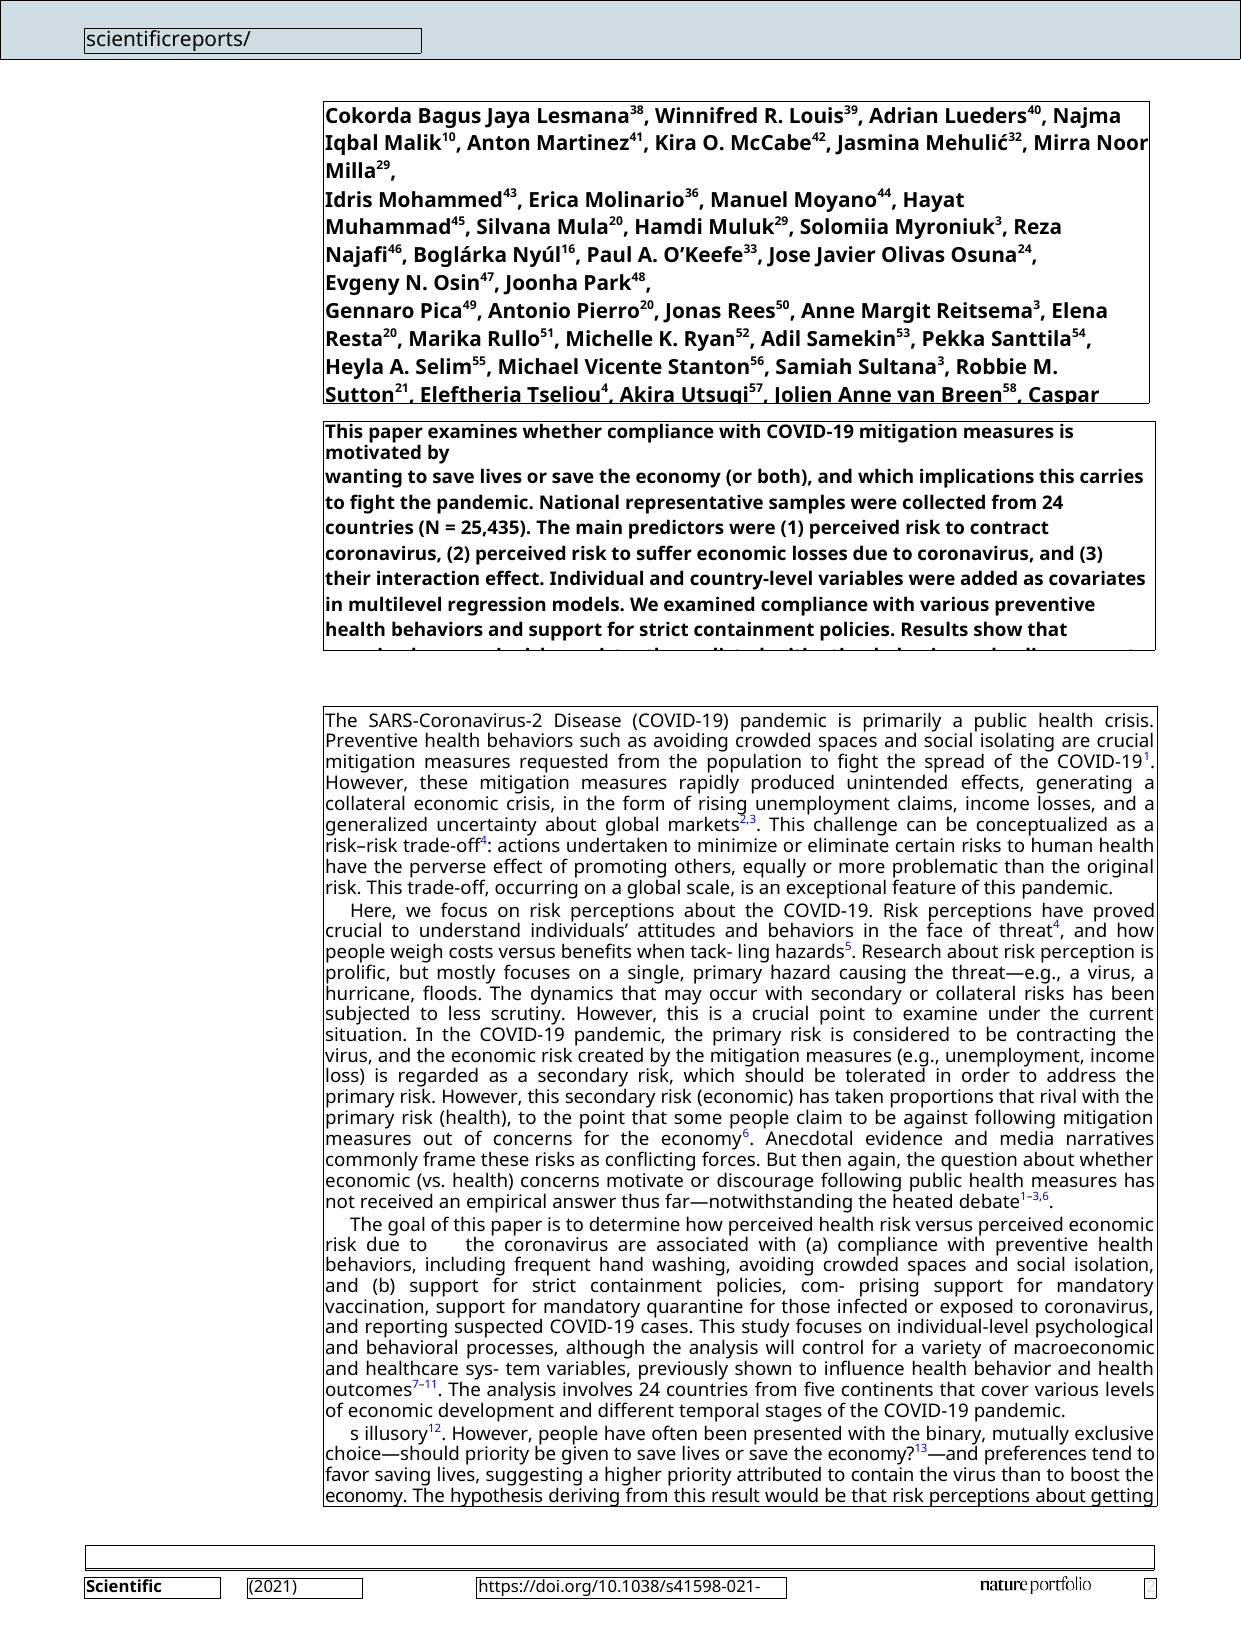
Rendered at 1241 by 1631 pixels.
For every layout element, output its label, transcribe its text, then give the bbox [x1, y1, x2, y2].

text This paper examines whether compliance with COVID‑19 mitigation measures is motivated by [325, 422, 1155, 463]
text www.nature.com/scientificreports/ [86, 29, 421, 53]
text wanting to save lives or save the economy (or both), and which implications this carries to fight the pandemic. National representative samples were collected from 24 countries (N = 25,435). The main predictors were (1) perceived risk to contract coronavirus, (2) perceived risk to suffer economic losses due to coronavirus, and (3) their interaction effect. Individual and country‑level variables were added as covariates in multilevel regression models. We examined compliance with various preventive health behaviors and support for strict containment policies. Results show that perceived economic risk consistently predicted mitigation behavior and policy support—and its effects were positive. Perceived health risk had mixed effects. Only two significant interactions between health and economic risk were identified—both positive. [325, 463, 1151, 650]
text Here, we focus on risk perceptions about the COVID-19. Risk perceptions have proved crucial to understand individuals’ attitudes and behaviors in the face of threat4, and how people weigh costs versus benefits when tack- ling hazards5. Research about risk perception is prolific, but mostly focuses on a single, primary hazard causing the threat—e.g., a virus, a hurricane, floods. The dynamics that may occur with secondary or collateral risks has been subjected to less scrutiny. However, this is a crucial point to examine under the current situation. In the COVID-19 pandemic, the primary risk is considered to be contracting the virus, and the economic risk created by the mitigation measures (e.g., unemployment, income loss) is regarded as a secondary risk, which should be tolerated in order to address the primary risk. However, this secondary risk (economic) has taken proportions that rival with the primary risk (health), to the point that some people claim to be against following mitigation measures out of concerns for the economy6. Anecdotal evidence and media narratives commonly frame these risks as conflicting forces. But then again, the question about whether economic (vs. health) concerns motivate or discourage following public health measures has not received an empirical answer thus far—notwithstanding the heated debate1–3,6. [325, 901, 1155, 1214]
text (2021) 11:9669 | [249, 1579, 362, 1598]
text Gennaro Pica49, Antonio Pierro20, Jonas Rees50, Anne Margit Reitsema3, Elena Resta20, Marika Rullo51, Michelle K. Ryan52, Adil Samekin53, Pekka Santtila54, Heyla A. Selim55, Michael Vicente Stanton56, Samiah Sultana3, Robbie M. Sutton21, Eleftheria Tseliou4, Akira Utsugi57, Jolien Anne van Breen58, Caspar J. Van Lissa59, Kees Van Veen3, [325, 297, 1110, 403]
text Scientific Reports | [86, 1578, 220, 1598]
text https://doi.org/10.1038/s41598-021-88314-4 [478, 1578, 786, 1598]
text The SARS-Coronavirus-2 Disease (COVID-19) pandemic is primarily a public health crisis. Preventive health behaviors such as avoiding crowded spaces and social isolating are crucial mitigation measures requested from the population to fight the spread of the COVID-191. However, these mitigation measures rapidly produced unintended effects, generating a collateral economic crisis, in the form of rising unemployment claims, income losses, and a generalized uncertainty about global markets2,3. This challenge can be conceptualized as a risk–risk trade-off4: actions undertaken to minimize or eliminate certain risks to human health have the perverse effect of promoting others, equally or more problematic than the original risk. This trade-off, occurring on a global scale, is an exceptional feature of this pandemic. [325, 711, 1155, 900]
text 2 [1146, 1579, 1156, 1596]
picture [980, 1576, 1091, 1594]
text There is evidence that the trade-off between the death toll and economic loss is illusory12. However, people have often been presented with the binary, mutually exclusive choice—should priority be given to save lives or save the economy?13—and preferences tend to favor saving lives, suggesting a higher priority attributed to contain the virus than to boost the economy. The hypothesis deriving from this result would be that risk perceptions about getting infected with the virus should predict how much people comply with protective behaviors and support the containment policies. This is also in line with the concerns expressed about a partisan divide14: the virus is being framed with different levels of lethality to distinct political audiences, and these different perceptions about the virus gravity are suggested to influence compliance with mitigation measures. [325, 1424, 1155, 1506]
text Cokorda Bagus Jaya Lesmana38, Winnifred R. Louis39, Adrian Lueders40, Najma Iqbal Malik10, Anton Martinez41, Kira O. McCabe42, Jasmina Mehulić32, Mirra Noor Milla29, [325, 102, 1149, 185]
text The goal of this paper is to determine how perceived health risk versus perceived economic risk due to the coronavirus are associated with (a) compliance with preventive health behaviors, including frequent hand washing, avoiding crowded spaces and social isolation, and (b) support for strict containment policies, com- prising support for mandatory vaccination, support for mandatory quarantine for those infected or exposed to coronavirus, and reporting suspected COVID-19 cases. This study focuses on individual-level psychological and behavioral processes, although the analysis will control for a variety of macroeconomic and healthcare sys- tem variables, previously shown to influence health behavior and health outcomes7–11. The analysis involves 24 countries from five continents that cover various levels of economic development and different temporal stages of the COVID-19 pandemic. [325, 1215, 1155, 1423]
text Idris Mohammed43, Erica Molinario36, Manuel Moyano44, Hayat Muhammad45, Silvana Mula20, Hamdi Muluk29, Solomiia Myroniuk3, Reza Najafi46, Boglárka Nyúl16, Paul A. O’Keefe33, Jose Javier Olivas Osuna24, Evgeny N. Osin47, Joonha Park48, [325, 185, 1074, 297]
